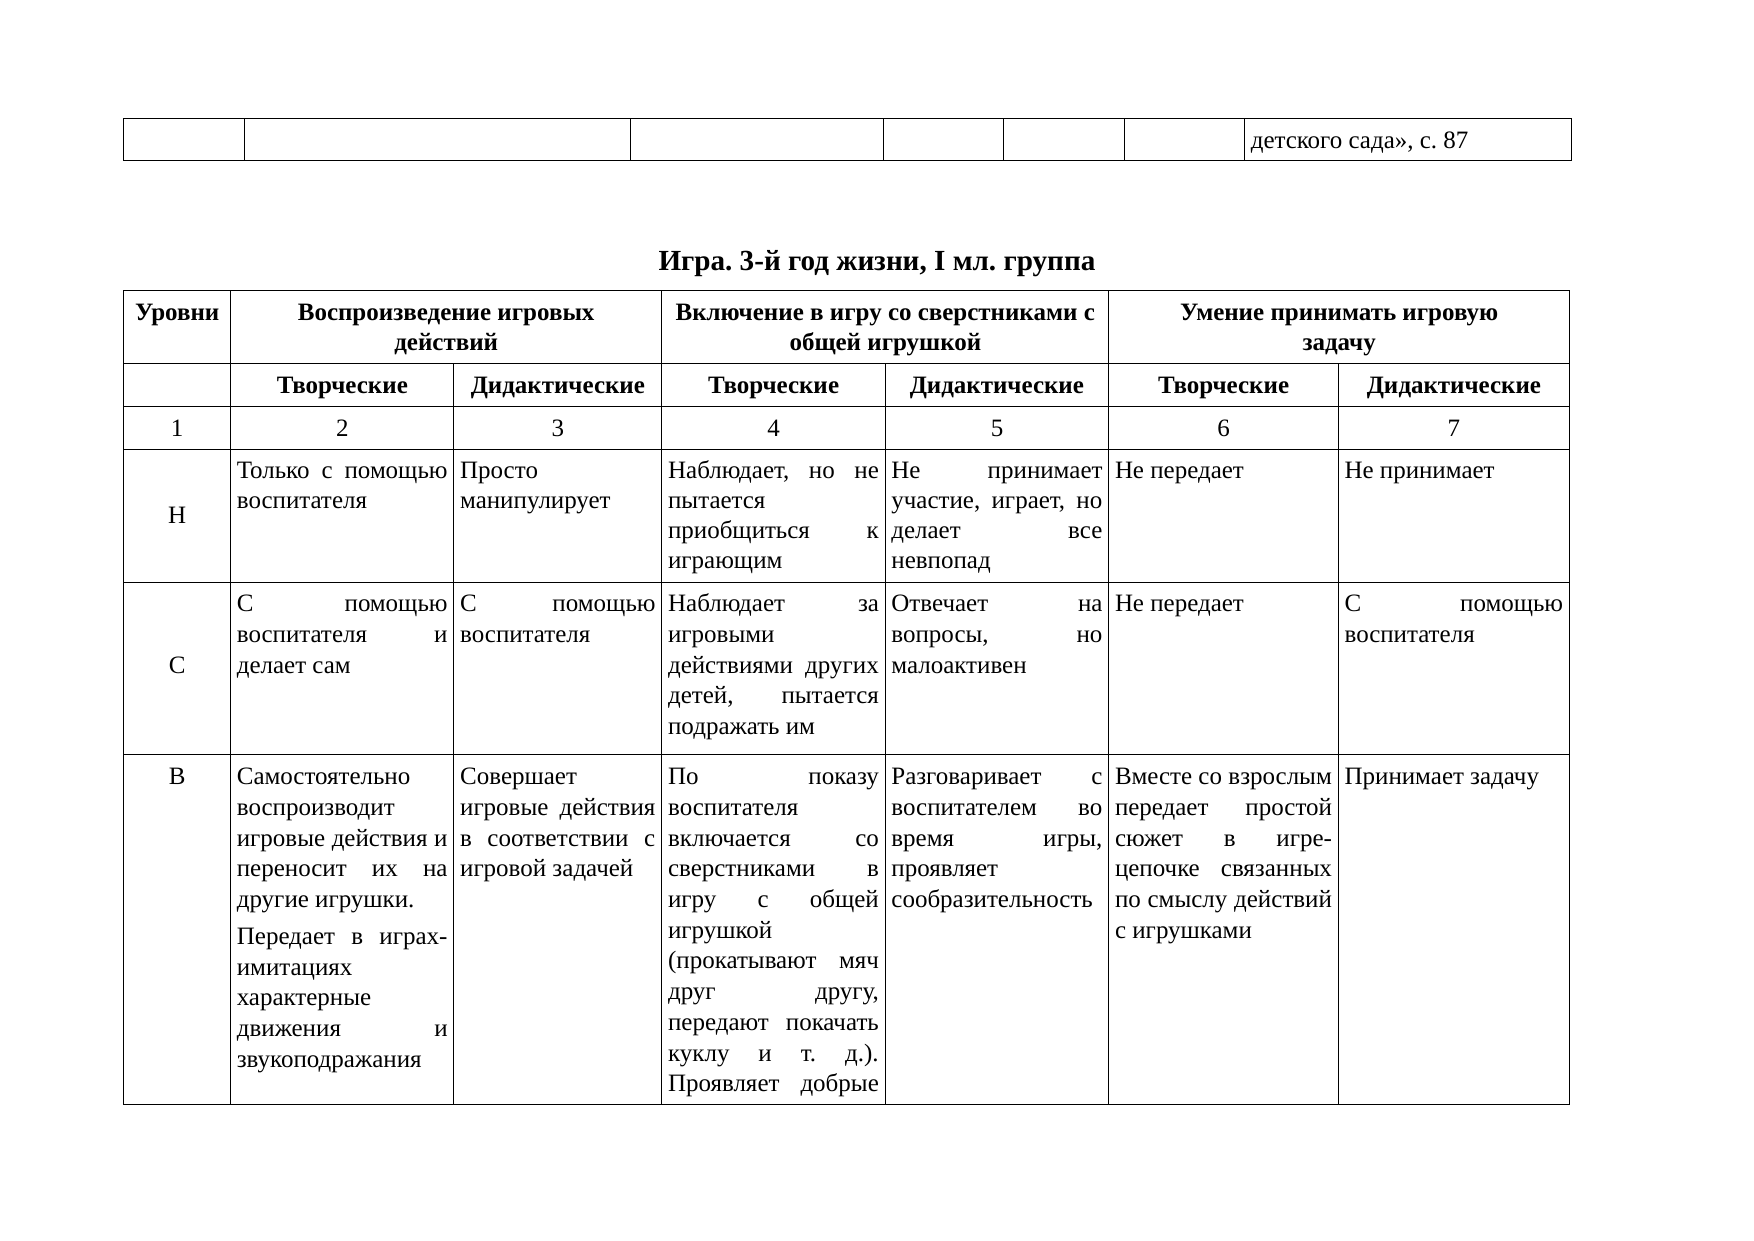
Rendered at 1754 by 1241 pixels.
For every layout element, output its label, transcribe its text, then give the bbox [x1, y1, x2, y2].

table_cell Наблюдает, но не пытается приобщиться к играющим [662, 450, 885, 581]
table_cell Дидактические [454, 364, 661, 406]
table_cell Только с помощью воспитателя [231, 450, 453, 581]
table_cell Дидактические [886, 364, 1108, 406]
table_header Умение принимать игровую задачу [1109, 291, 1569, 363]
table_cell Творческие [1109, 364, 1338, 406]
table_cell 5 [886, 407, 1108, 449]
table_cell Творческие [662, 364, 885, 406]
table_cell 6 [1109, 407, 1338, 449]
table_cell 1 [124, 407, 230, 449]
table_cell С помощью воспитателя [454, 583, 661, 754]
table_cell Принимает задачу [1339, 755, 1569, 1103]
table_cell Разговаривает с воспитателем во время игры, проявляет сообразительность [886, 755, 1108, 1103]
table_cell С помощью воспитателя [1339, 583, 1569, 754]
table_cell Дидактические [1339, 364, 1569, 406]
table_cell [245, 119, 630, 160]
table_cell В [124, 755, 230, 1103]
table_cell 3 [454, 407, 661, 449]
table_cell Отвечает на вопросы, но малоактивен [886, 583, 1108, 754]
table_cell 2 [231, 407, 453, 449]
table_cell Не передает [1109, 583, 1338, 754]
table_cell [631, 119, 883, 160]
table_cell Не передает [1109, 450, 1338, 581]
table_cell [1125, 119, 1244, 160]
table_cell Наблюдает за игровыми действиями других детей, пытается подражать им [662, 583, 885, 754]
table_cell детского сада», с. 87 [1245, 119, 1571, 160]
table_cell 7 [1339, 407, 1569, 449]
text Игра. 3-й год жизни, I мл. группа [118, 243, 1636, 276]
table_cell [1004, 119, 1124, 160]
table_cell Не принимает [1339, 450, 1569, 581]
table_cell 4 [662, 407, 885, 449]
table_header Воспроизведение игровых действий [231, 291, 661, 363]
table_cell [124, 364, 230, 406]
table_header Включение в игру со сверстниками с общей игрушкой [662, 291, 1108, 363]
table_cell Не принимает участие, играет, но делает все невпопад [886, 450, 1108, 581]
table_cell Вместе со взрослым передает простой сюжет в игре-цепочке связанных по смыслу действий с игрушками [1109, 755, 1338, 1103]
table_header Уровни [124, 291, 230, 363]
table_cell С помощью воспитателя и делает сам [231, 583, 453, 754]
table_cell Самостоятельно воспроизводит игровые действия и переносит их на другие игрушки. Передает в играх-имитациях характерные движения и звукоподражания [231, 755, 453, 1103]
table_cell Совершает игровые действия в соответствии с игровой задачей [454, 755, 661, 1103]
table_cell По показу воспитателя включается со сверстниками в игру с общей игрушкой (прокатывают мяч друг другу, передают покачать куклу и т. д.). Проявляет добрые [662, 755, 885, 1103]
table_cell [124, 119, 244, 160]
table_cell Просто манипулирует [454, 450, 661, 581]
table_cell Н [124, 450, 230, 581]
table_cell Творческие [231, 364, 453, 406]
table_cell С [124, 583, 230, 754]
table_cell [884, 119, 1003, 160]
